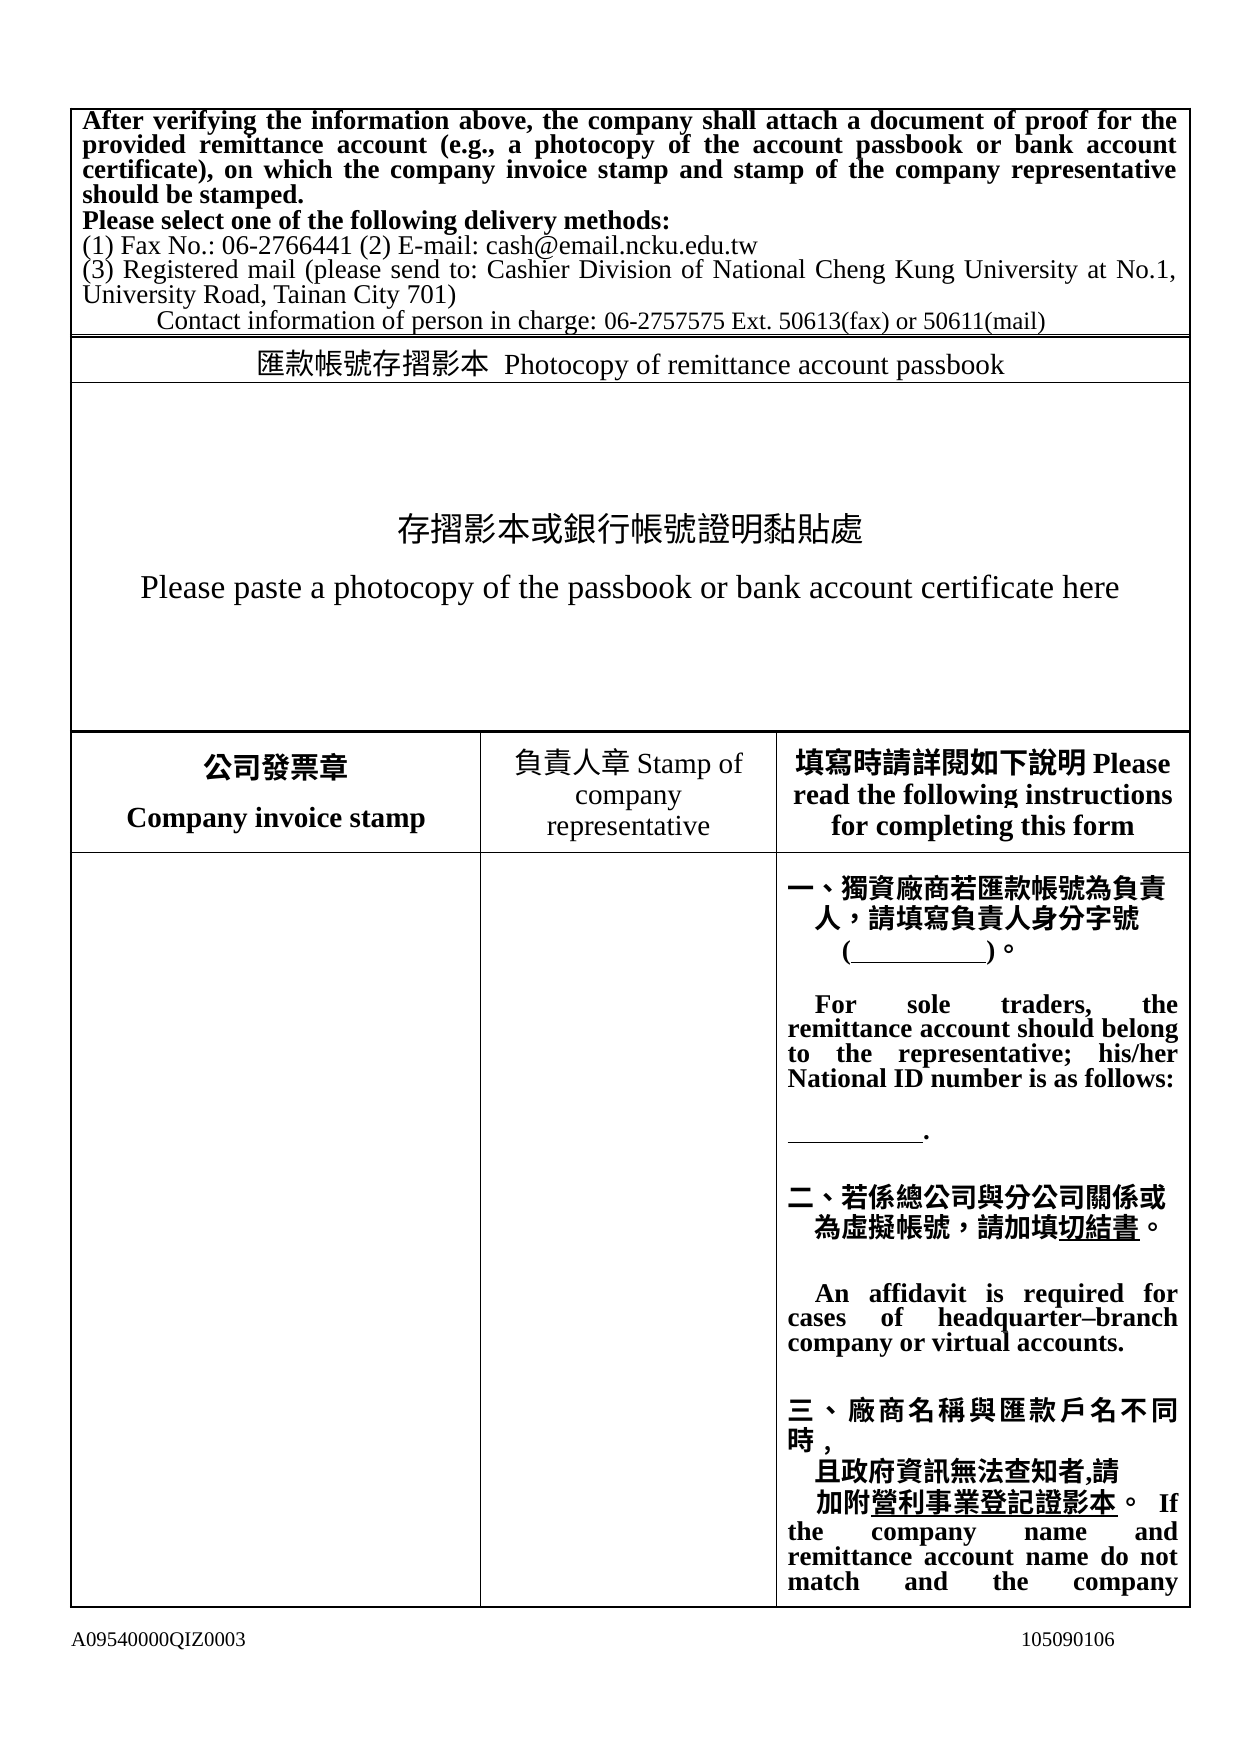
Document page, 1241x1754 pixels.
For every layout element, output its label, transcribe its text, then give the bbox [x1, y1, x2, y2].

table_cell 公司發票章 Company invoice stamp [72, 733, 480, 852]
table_header After verifying the information above, the company shall attach a document of proof for the provided remittance account (e.g., a photocopy of the account passbook or bank account certificate), on which the company invoice stamp and stamp of the company representative should be stamped. Please select one of the following delivery methods: (1) Fax No.: 06-2766441 (2) E-mail: cash@email.ncku.edu.tw (3) Registered mail (please send to: Cashier Division of National Cheng Kung University at No.1, University Road, Tainan City 701) Contact information of person in charge: 06-2757575 Ext. 50613(fax) or 50611(mail) [72, 110, 1189, 334]
table_cell 存摺影本或銀行帳號證明黏貼處 Please paste a photocopy of the passbook or bank account certificate here [72, 383, 1189, 730]
table_cell 匯款帳號存摺影本 Photocopy of remittance account passbook [72, 338, 1189, 382]
table_cell 負責人章Stamp of company representative [481, 733, 776, 852]
table_cell 一、獨資廠商若匯款帳號為負責 人，請填寫負責人身分字號 ( )。 For sole traders, the remittance account should belong to the representative; his/her National ID number is as follows: . 二、若係總公司與分公司關係或 為虛擬帳號，請加填切結書。 An affidavit is required for cases of headquarter–branch company or virtual accounts. 三、廠商名稱與匯款戶名不同時﹐ 且政府資訊無法查知者,請 加附營利事業登記證影本。 If the company name and remittance account name do not match and the company [777, 853, 1189, 1606]
table_cell [72, 853, 480, 1606]
table_cell [481, 853, 776, 1606]
table_cell 填寫時請詳閱如下說明Please read the following instructions for completing this form [777, 733, 1189, 852]
